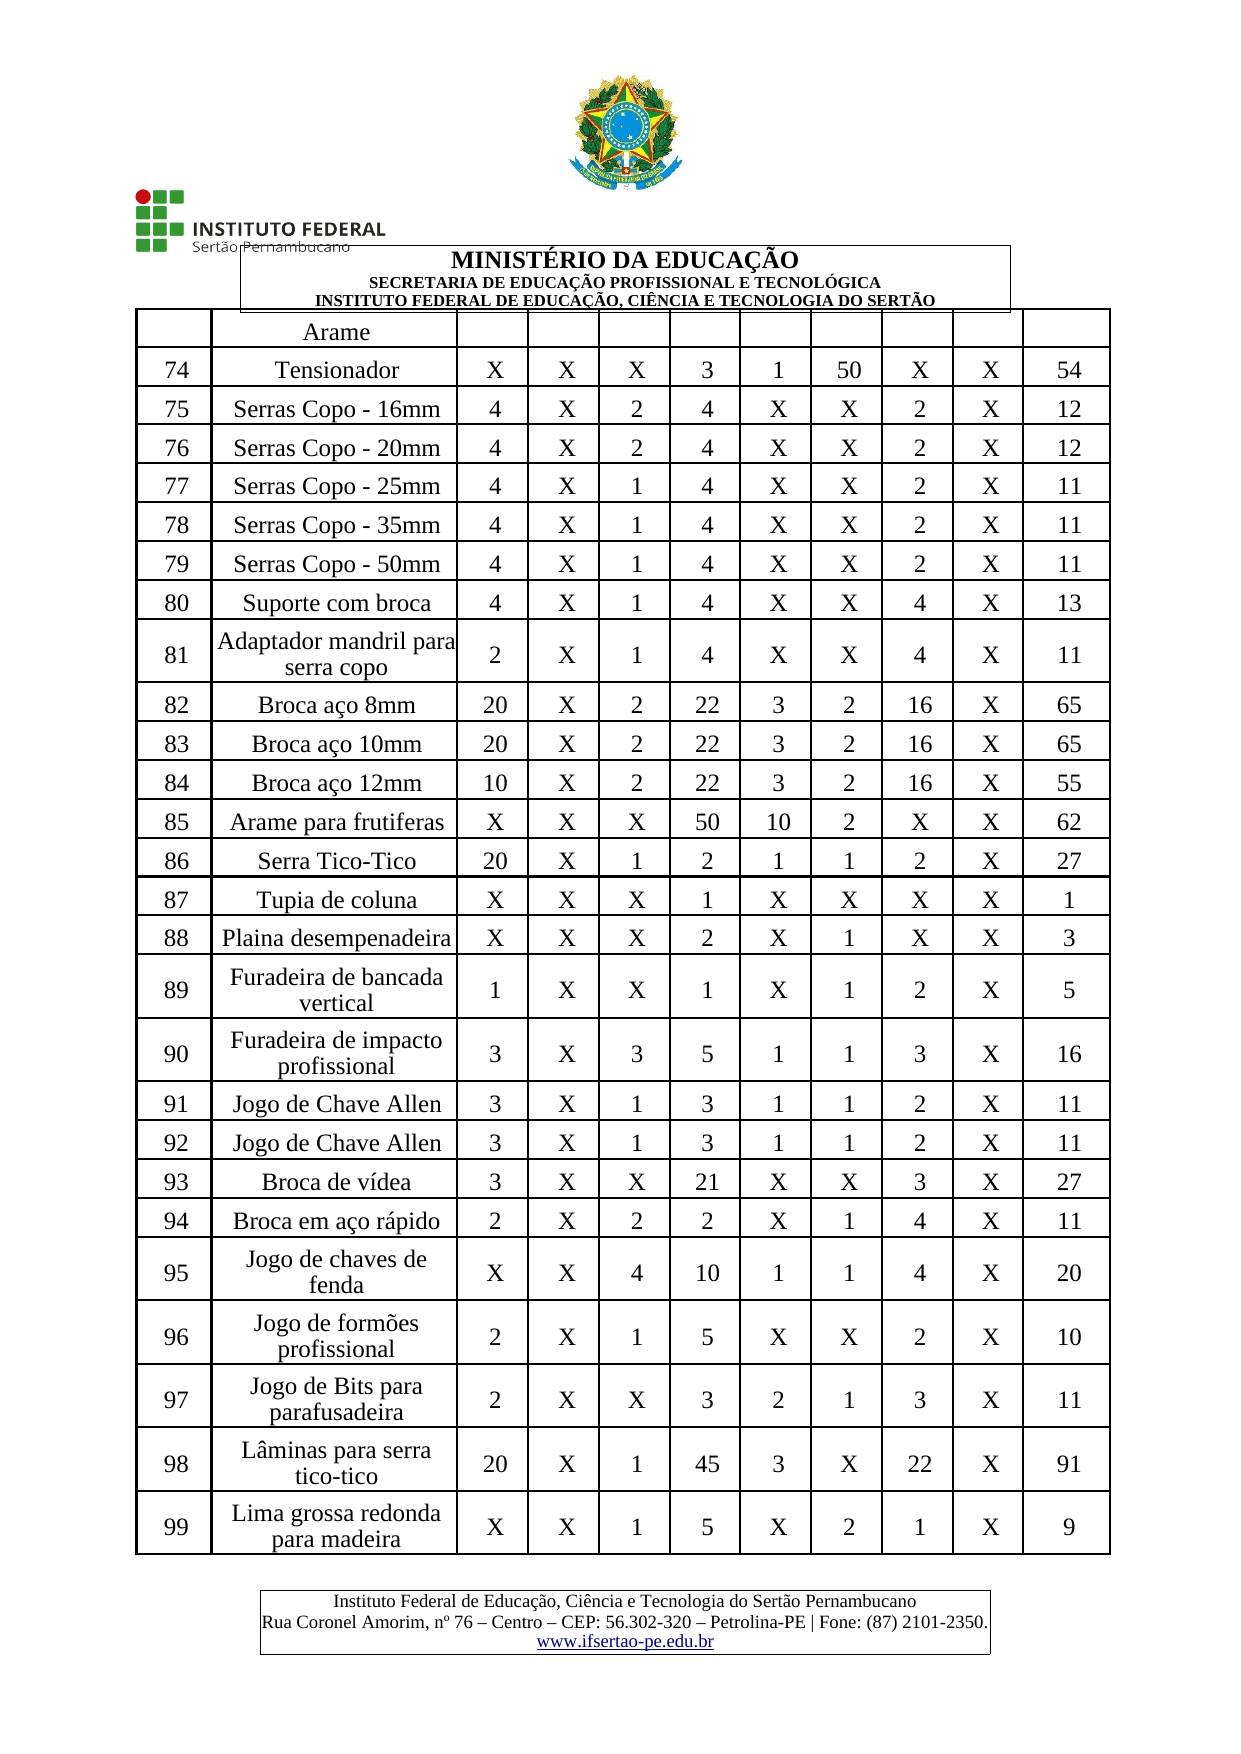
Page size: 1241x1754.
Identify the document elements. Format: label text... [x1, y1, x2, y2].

table_cell X [529, 1428, 598, 1490]
table_cell X [741, 503, 810, 540]
table_cell X [954, 387, 1022, 423]
table_cell X [954, 800, 1022, 837]
table_cell 1 [600, 464, 669, 501]
table_cell 3 [458, 1082, 527, 1119]
table_cell 1 [671, 955, 739, 1017]
table_cell X [954, 1082, 1022, 1119]
table_cell 3 [671, 348, 739, 384]
table_cell 20 [458, 683, 527, 720]
table_cell 11 [1024, 620, 1109, 681]
table_cell Lima grossa redonda para madeira [213, 1492, 456, 1553]
table_cell 2 [883, 387, 952, 423]
table_cell 81 [138, 620, 210, 681]
table_cell Jogo de Chave Allen [213, 1082, 456, 1119]
table_cell X [741, 955, 810, 1017]
table_cell 2 [883, 955, 952, 1017]
table_cell X [529, 1199, 598, 1236]
table_cell X [529, 581, 598, 618]
table_cell 80 [138, 581, 210, 618]
table_cell X [529, 916, 598, 953]
table_cell Serras Copo - 25mm [213, 464, 456, 501]
table_cell 11 [1024, 542, 1109, 579]
table_cell 65 [1024, 722, 1109, 759]
table_cell 3 [600, 1019, 669, 1080]
table_cell 1 [812, 1121, 881, 1158]
table_cell X [529, 722, 598, 759]
table_cell 89 [138, 955, 210, 1017]
table_cell X [529, 387, 598, 423]
table_cell 27 [1024, 1160, 1109, 1197]
table_cell X [741, 1301, 810, 1363]
table_cell X [741, 878, 810, 914]
table_cell 74 [138, 348, 210, 384]
table_cell 1 [812, 1238, 881, 1299]
table_cell 2 [671, 839, 739, 875]
table_cell X [954, 1121, 1022, 1158]
table_cell 16 [883, 683, 952, 720]
table_cell 1 [812, 1365, 881, 1426]
table_cell 2 [458, 1365, 527, 1426]
table_cell 97 [138, 1365, 210, 1426]
table_cell X [954, 683, 1022, 720]
table_cell 1 [1024, 878, 1109, 914]
table_cell 1 [812, 1019, 881, 1080]
table_cell 2 [812, 761, 881, 798]
table_cell X [458, 878, 527, 914]
table_cell 2 [883, 1082, 952, 1119]
table_cell 16 [1024, 1019, 1109, 1080]
table_cell 1 [600, 1121, 669, 1158]
table_cell X [529, 1160, 598, 1197]
table_cell 1 [741, 1082, 810, 1119]
table_cell 21 [671, 1160, 739, 1197]
table_cell 20 [458, 1428, 527, 1490]
table_cell X [529, 1019, 598, 1080]
table_cell X [954, 1428, 1022, 1490]
table_cell X [954, 722, 1022, 759]
table_cell 2 [883, 839, 952, 875]
table_cell X [954, 1301, 1022, 1363]
table_cell 91 [1024, 1428, 1109, 1490]
table_cell Serras Copo - 50mm [213, 542, 456, 579]
table_cell 3 [741, 761, 810, 798]
table_cell 11 [1024, 1121, 1109, 1158]
table_cell 22 [671, 722, 739, 759]
table_cell [812, 310, 881, 346]
table_cell 50 [671, 800, 739, 837]
table_cell 3 [458, 1121, 527, 1158]
table_cell 2 [458, 1199, 527, 1236]
table_cell X [954, 839, 1022, 875]
table_cell 10 [1024, 1301, 1109, 1363]
table_cell X [812, 464, 881, 501]
table_cell 5 [671, 1019, 739, 1080]
table_cell X [529, 464, 598, 501]
table_cell 3 [671, 1365, 739, 1426]
table_cell 1 [812, 955, 881, 1017]
table_cell X [954, 761, 1022, 798]
table_cell X [529, 683, 598, 720]
table_cell X [954, 348, 1022, 384]
table_cell 62 [1024, 800, 1109, 837]
table_cell 22 [883, 1428, 952, 1490]
table_cell X [529, 542, 598, 579]
table_cell 16 [883, 722, 952, 759]
table_cell 90 [138, 1019, 210, 1080]
table_cell X [741, 387, 810, 423]
table_cell Jogo de Chave Allen [213, 1121, 456, 1158]
table_cell 2 [458, 1301, 527, 1363]
table_cell 22 [671, 761, 739, 798]
table_cell X [812, 1428, 881, 1490]
table_cell 98 [138, 1428, 210, 1490]
table_cell X [529, 310, 598, 346]
table_cell 76 [138, 425, 210, 462]
table_cell 3 [741, 1428, 810, 1490]
table_cell 1 [600, 1301, 669, 1363]
table_cell 1 [812, 839, 881, 875]
table_cell X [600, 878, 669, 914]
table_cell X [529, 878, 598, 914]
table_cell 3 [883, 1019, 952, 1080]
table_cell X [812, 1160, 881, 1197]
table_cell X [741, 542, 810, 579]
table_cell 84 [138, 761, 210, 798]
table_cell 12 [1024, 387, 1109, 423]
table_cell X [741, 1199, 810, 1236]
table_cell Serras Copo - 35mm [213, 503, 456, 540]
table_cell 3 [883, 1160, 952, 1197]
table_cell 1 [600, 839, 669, 875]
picture [568, 75, 683, 190]
table_cell 94 [138, 1199, 210, 1236]
table_cell X [600, 310, 669, 346]
table_cell 1 [600, 1082, 669, 1119]
table_cell 11 [1024, 503, 1109, 540]
table_cell [1024, 310, 1109, 346]
table_cell Plaina desempenadeira [213, 916, 456, 953]
table_cell 3 [458, 1160, 527, 1197]
table_cell 11 [1024, 1199, 1109, 1236]
table_cell Broca aço 12mm [213, 761, 456, 798]
table_cell 27 [1024, 839, 1109, 875]
table_cell X [954, 1160, 1022, 1197]
table_cell Jogo de formões profissional [213, 1301, 456, 1363]
table_cell 4 [458, 464, 527, 501]
table_cell 2 [812, 1492, 881, 1553]
table_cell 4 [883, 581, 952, 618]
table_cell X [954, 955, 1022, 1017]
table_cell X [812, 542, 881, 579]
table_cell [954, 310, 1022, 346]
table_cell 3 [671, 1121, 739, 1158]
table_cell 2 [600, 761, 669, 798]
table_cell X [741, 916, 810, 953]
table_cell X [812, 620, 881, 681]
table_cell 2 [883, 1301, 952, 1363]
table_cell Broca aço 8mm [213, 683, 456, 720]
table_cell 20 [458, 722, 527, 759]
table_cell X [600, 348, 669, 384]
table_cell X [883, 800, 952, 837]
table_cell X [529, 425, 598, 462]
table_cell 4 [458, 503, 527, 540]
table_cell X [529, 1301, 598, 1363]
table_cell 1 [741, 348, 810, 384]
table_cell 2 [600, 425, 669, 462]
table_cell 10 [458, 761, 527, 798]
table_cell X [529, 1365, 598, 1426]
table_cell 20 [458, 839, 527, 875]
table_cell 1 [600, 620, 669, 681]
table_cell 87 [138, 878, 210, 914]
table_cell 1 [812, 1199, 881, 1236]
table_cell X [883, 916, 952, 953]
table_cell X [600, 800, 669, 837]
table_cell 2 [883, 425, 952, 462]
table_cell X [883, 878, 952, 914]
table_cell 4 [458, 425, 527, 462]
table_cell 13 [1024, 581, 1109, 618]
table_cell X [741, 620, 810, 681]
table_cell Serras Copo - 20mm [213, 425, 456, 462]
table_cell 54 [1024, 348, 1109, 384]
table_cell 3 [741, 722, 810, 759]
table_cell X [954, 464, 1022, 501]
table_cell 2 [883, 503, 952, 540]
table_cell 82 [138, 683, 210, 720]
table_cell 86 [138, 839, 210, 875]
table_cell X [812, 1301, 881, 1363]
table_cell Serra Tico-Tico [213, 839, 456, 875]
table_cell 4 [458, 542, 527, 579]
table_cell 92 [138, 1121, 210, 1158]
table_cell 1 [600, 581, 669, 618]
table_cell X [954, 581, 1022, 618]
table_cell Adaptador mandril para serra copo [213, 620, 456, 681]
table_cell 2 [812, 800, 881, 837]
table_cell X [529, 348, 598, 384]
table_cell 1 [812, 1082, 881, 1119]
table_cell X [954, 916, 1022, 953]
table_cell 91 [138, 1082, 210, 1119]
table_cell 9 [1024, 1492, 1109, 1553]
picture [135, 189, 386, 252]
table_cell 83 [138, 722, 210, 759]
table_cell X [954, 620, 1022, 681]
table_cell 3 [458, 1019, 527, 1080]
table_cell 1 [600, 542, 669, 579]
table_cell X [529, 800, 598, 837]
table_cell X [529, 620, 598, 681]
table_cell 2 [671, 1199, 739, 1236]
table_cell 96 [138, 1301, 210, 1363]
table_cell 16 [883, 761, 952, 798]
table_cell X [954, 878, 1022, 914]
table_cell X [458, 1492, 527, 1553]
table_cell 50 [812, 348, 881, 384]
table_cell 4 [671, 581, 739, 618]
table_cell 1 [600, 503, 669, 540]
table_cell 5 [671, 1492, 739, 1553]
table_cell 11 [1024, 464, 1109, 501]
table_cell 4 [671, 425, 739, 462]
table_cell [883, 310, 952, 346]
table_cell Broca aço 10mm [213, 722, 456, 759]
table_cell Jogo de Bits para parafusadeira [213, 1365, 456, 1426]
table_cell X [741, 1492, 810, 1553]
table_cell 1 [458, 955, 527, 1017]
table_cell 11 [1024, 1082, 1109, 1119]
table_cell 85 [138, 800, 210, 837]
table_cell X [741, 464, 810, 501]
table_cell Tupia de coluna [213, 878, 456, 914]
table_cell X [954, 1492, 1022, 1553]
table_cell 5 [671, 1301, 739, 1363]
table_cell X [883, 348, 952, 384]
table_cell 2 [600, 722, 669, 759]
table_cell 4 [671, 503, 739, 540]
table_cell 2 [600, 683, 669, 720]
table_cell 93 [138, 1160, 210, 1197]
table_cell 65 [1024, 683, 1109, 720]
table_cell [138, 310, 210, 346]
table_cell 4 [671, 387, 739, 423]
table_cell 3 [1024, 916, 1109, 953]
table_cell 10 [741, 800, 810, 837]
table_cell 2 [812, 683, 881, 720]
table_cell 4 [671, 464, 739, 501]
table_cell 22 [671, 683, 739, 720]
table_cell 77 [138, 464, 210, 501]
table_cell 4 [458, 387, 527, 423]
table_cell 12 [1024, 425, 1109, 462]
table_cell X [954, 1238, 1022, 1299]
table_cell X [529, 761, 598, 798]
table_cell 2 [741, 1365, 810, 1426]
table_cell 5 [1024, 955, 1109, 1017]
table_cell X [529, 955, 598, 1017]
table_cell X [954, 1019, 1022, 1080]
table_cell X [458, 1238, 527, 1299]
table_cell X [529, 1238, 598, 1299]
table_cell Arame [213, 310, 456, 346]
table_cell 99 [138, 1492, 210, 1553]
table_cell 11 [1024, 1365, 1109, 1426]
table_cell X [529, 503, 598, 540]
table_cell 4 [671, 620, 739, 681]
table_cell 2 [883, 1121, 952, 1158]
table_cell 3 [671, 1082, 739, 1119]
table_cell 1 [741, 1019, 810, 1080]
table_cell 3 [883, 1365, 952, 1426]
table_cell 95 [138, 1238, 210, 1299]
table_cell Jogo de chaves de fenda [213, 1238, 456, 1299]
table_cell 2 [458, 620, 527, 681]
table_cell 78 [138, 503, 210, 540]
table_cell X [741, 1160, 810, 1197]
table_cell 1 [741, 1121, 810, 1158]
table_cell X [812, 425, 881, 462]
table_cell 75 [138, 387, 210, 423]
table_cell Broca de vídea [213, 1160, 456, 1197]
table_cell X [529, 839, 598, 875]
table_cell 1 [600, 1492, 669, 1553]
table_cell 79 [138, 542, 210, 579]
table_cell X [741, 425, 810, 462]
table_cell X [529, 1121, 598, 1158]
table_cell Suporte com broca [213, 581, 456, 618]
table_cell X [812, 387, 881, 423]
table_cell X [458, 348, 527, 384]
table_cell X [954, 1365, 1022, 1426]
table_cell 1 [600, 1428, 669, 1490]
table_cell X [812, 878, 881, 914]
table_cell 2 [812, 722, 881, 759]
table_cell X [600, 955, 669, 1017]
table_cell [458, 310, 527, 346]
table_cell 55 [1024, 761, 1109, 798]
table_cell X [954, 542, 1022, 579]
table_cell 2 [600, 1199, 669, 1236]
table_cell X [600, 916, 669, 953]
table_cell 4 [883, 620, 952, 681]
table_cell 4 [458, 581, 527, 618]
table_cell X [458, 916, 527, 953]
table_cell 1 [671, 878, 739, 914]
table_cell X [812, 503, 881, 540]
table_cell 2 [883, 542, 952, 579]
table_cell X [741, 581, 810, 618]
table_cell 3 [671, 310, 739, 346]
table_cell 2 [600, 387, 669, 423]
table_cell 3 [741, 683, 810, 720]
table_cell X [529, 1082, 598, 1119]
table_cell 4 [883, 1199, 952, 1236]
table_cell [741, 310, 810, 346]
table_cell 10 [671, 1238, 739, 1299]
table_cell X [529, 1492, 598, 1553]
table_cell Broca em aço rápido [213, 1199, 456, 1236]
table_cell 45 [671, 1428, 739, 1490]
table_cell Tensionador [213, 348, 456, 384]
table_cell 4 [883, 1238, 952, 1299]
table_cell Lâminas para serra tico-tico [213, 1428, 456, 1490]
table_cell 1 [883, 1492, 952, 1553]
table_cell X [954, 1199, 1022, 1236]
table_cell 1 [812, 916, 881, 953]
table_cell Serras Copo - 16mm [213, 387, 456, 423]
table_cell Arame para frutiferas [213, 800, 456, 837]
table_cell X [954, 503, 1022, 540]
table_cell 4 [671, 542, 739, 579]
table_cell X [458, 800, 527, 837]
table_cell 1 [741, 1238, 810, 1299]
table_cell 88 [138, 916, 210, 953]
table_cell X [954, 425, 1022, 462]
table_cell 20 [1024, 1238, 1109, 1299]
table_cell Furadeira de impacto profissional [213, 1019, 456, 1080]
table_cell 4 [600, 1238, 669, 1299]
table_cell 2 [883, 464, 952, 501]
table_cell X [600, 1365, 669, 1426]
table_cell 1 [741, 839, 810, 875]
table_cell Furadeira de bancada vertical [213, 955, 456, 1017]
table_cell X [600, 1160, 669, 1197]
table_cell 2 [671, 916, 739, 953]
table_cell X [812, 581, 881, 618]
